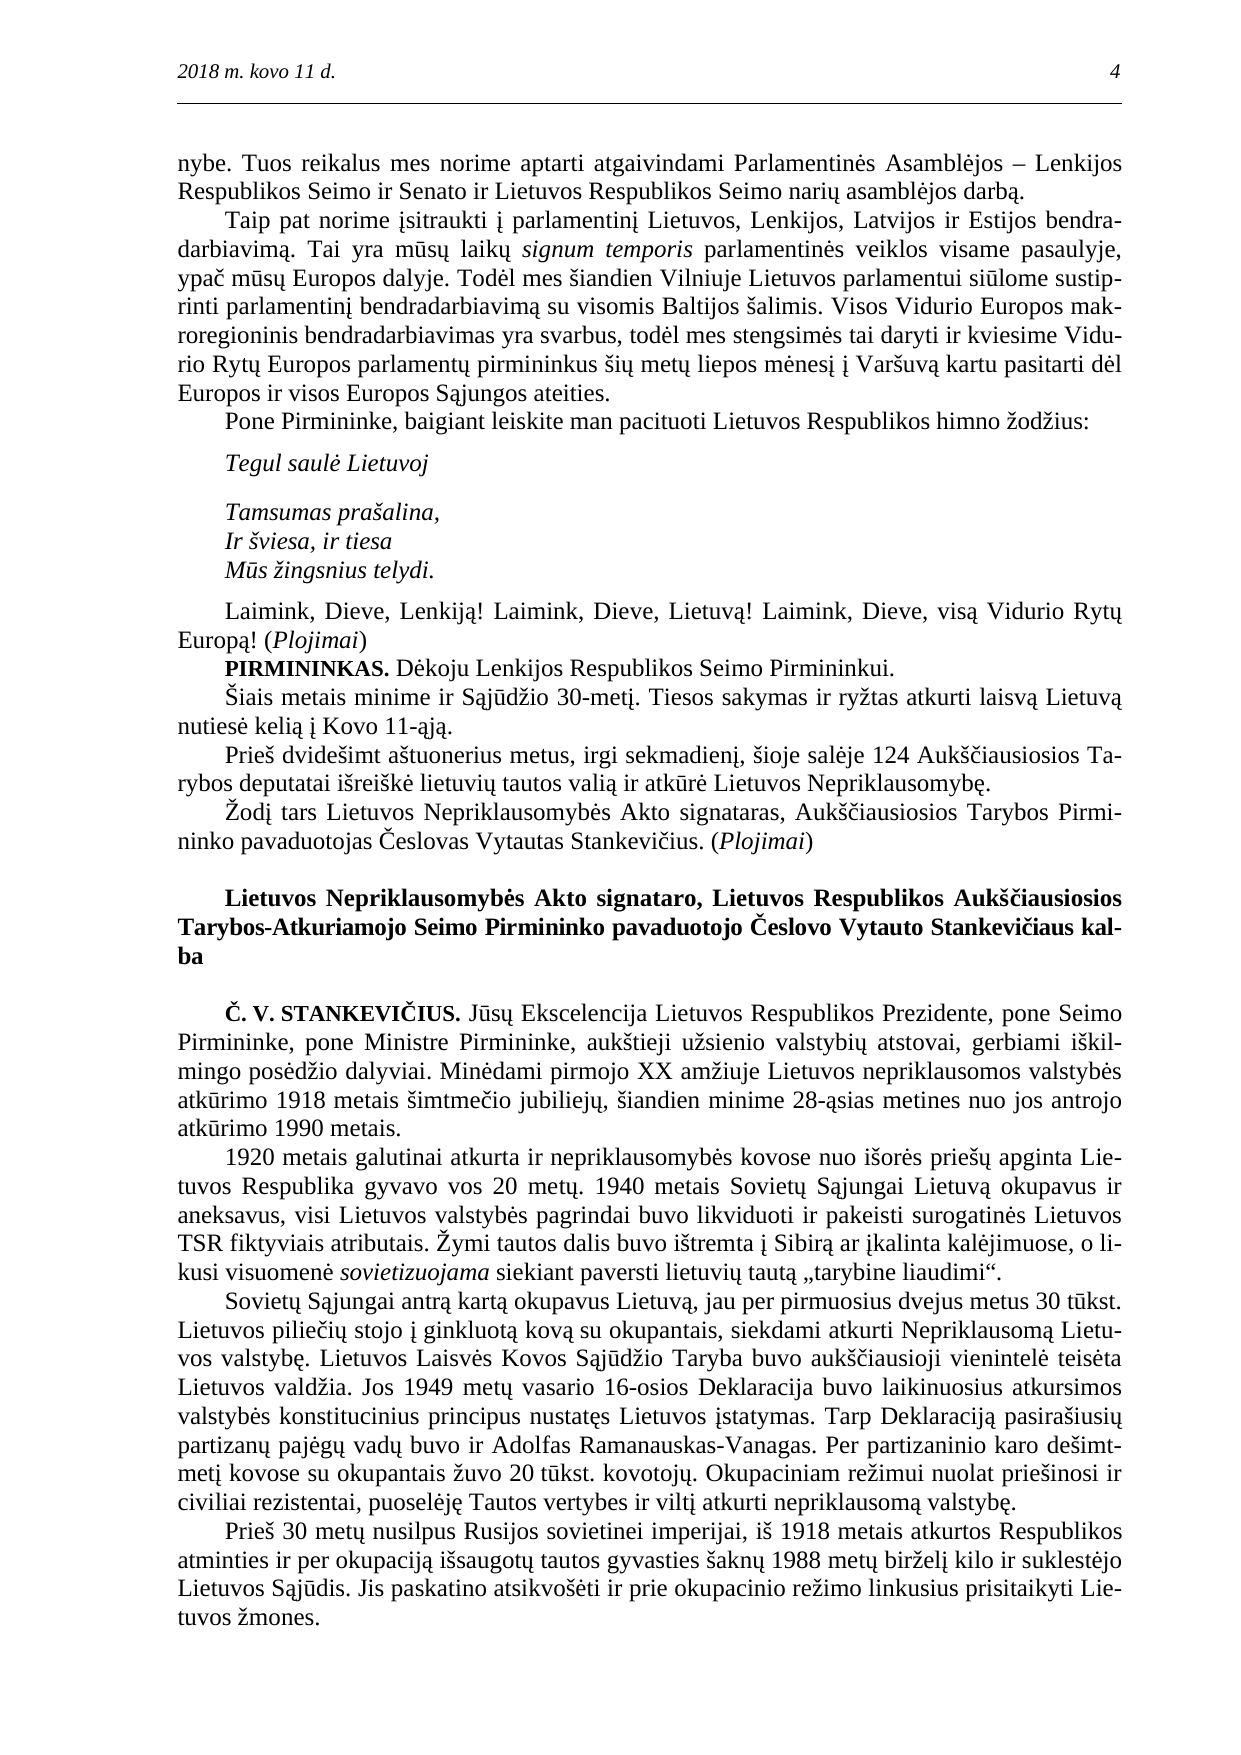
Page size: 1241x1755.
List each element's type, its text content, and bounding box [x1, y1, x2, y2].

text PIRMININKAS. Dė­ko­ju Len­ki­jos Res­pub­li­kos Sei­mo Pir­mi­nin­kui. [177, 653, 1122, 682]
text Žo­dį tars Lie­tu­vos Ne­pri­klau­so­my­bės Ak­to sig­na­ta­ras, Aukš­čiau­sio­sios Ta­ry­bos Pir­mi­nin­ko pa­va­duo­to­jas Čes­lo­vas Vy­tau­tas Stan­ke­vi­čius. (Plo­ji­mai) [177, 797, 1122, 855]
text So­vie­tų Są­jun­gai an­trą kar­tą oku­pa­vus Lie­tu­vą, jau per pir­muo­sius dve­jus me­tus 30 tūkst. Lie­tu­vos pi­lie­čių sto­jo į gin­kluo­tą ko­vą su oku­pan­tais, siek­da­mi at­kur­ti Ne­pri­klau­so­mą Lie­tu­vos vals­ty­bę. Lie­tu­vos Lais­vės Ko­vos Są­jū­džio Ta­ry­ba bu­vo aukš­čiau­sioji vie­nin­te­lė tei­sė­ta Lie­tu­vos val­džia. Jos 1949 me­tų va­sa­rio 16-osios De­kla­ra­ci­ja bu­vo lai­ki­nuo­sius at­kur­si­mos vals­ty­bės kon­sti­tu­ci­nius prin­ci­pus nu­sta­tęs Lie­tu­vos įsta­ty­mas. Tarp De­kla­ra­ci­ją pa­si­ra­šiu­sių par­ti­za­nų pa­jė­gų va­dų bu­vo ir Adol­fas Ra­ma­naus­kas-Va­na­gas. Per par­ti­za­ni­nio ka­ro de­šimt­me­tį ko­vo­se su oku­pan­tais žu­vo 20 tūkst. ko­vo­to­jų. Oku­pa­ci­niam re­ži­mui nuo­lat prie­ši­no­si ir ci­vi­liai re­zis­ten­tai, puo­se­lė­ję Tau­tos ver­ty­bes ir vil­tį at­kur­ti ne­pri­klau­so­mą vals­ty­bę. [177, 1286, 1122, 1516]
text Ir švie­sa, ir tie­sa [177, 526, 1122, 555]
text Tam­su­mas pra­ša­li­na, [177, 497, 1122, 526]
text Mūs žings­nius te­ly­di. [177, 555, 1122, 583]
text ny­be. Tuos rei­ka­lus mes no­ri­me ap­tar­ti atgaivin­da­mi Par­la­men­ti­nės Asam­blė­jos – Len­ki­jos Respublikos Sei­mo ir Se­na­to ir Lie­tu­vos Respublikos Sei­mo narių asamblėjos darbą. [177, 148, 1122, 205]
text Taip pat no­ri­me įsi­trauk­ti į par­la­men­ti­nį Lie­tu­vos, Len­ki­jos, Lat­vi­jos ir Es­ti­jos ben­dra­dar­bia­vi­mą. Tai yra mū­sų lai­kų sig­num tem­po­ris par­la­men­ti­nės veik­los vi­sa­me pa­sau­ly­je, ypač mūsų Eu­ro­pos da­ly­je. To­dėl mes šian­dien Vil­niu­je Lie­tu­vos par­la­men­tui siū­lo­me su­stip­rin­ti par­la­men­ti­nį ben­dra­dar­bia­vi­mą su vi­so­mis Bal­ti­jos ša­li­mis. Vi­sos Vi­du­rio Eu­ro­pos mak­ro­re­gio­ni­nis ben­dra­dar­bia­vi­mas yra svar­bus, to­dėl mes steng­si­mės tai da­ry­ti ir kvie­si­me Vi­du­rio Ry­tų Eu­ro­pos par­la­men­tų pir­mi­nin­kus šių metų lie­pos mė­ne­sį į Var­šu­vą kartu pa­si­tar­ti dėl Eu­ro­pos ir vi­sos Eu­ro­pos Są­jun­gos at­ei­ties. [177, 205, 1122, 406]
text Šiais me­tais mi­ni­me ir Są­jū­džio 30-me­tį. Tie­sos sa­ky­mas ir ryž­tas at­kur­ti lais­vą Lie­tu­vą nu­tie­sė ke­lią į Ko­vo 11-ąją. [177, 682, 1122, 740]
text Te­gul sau­lė Lie­tu­voj [177, 448, 1122, 476]
text Lai­mink, Die­ve, Len­ki­ją! Lai­mink, Die­ve, Lie­tu­vą! Lai­mink, Die­ve, visą Vi­du­rio Ry­tų Eu­ro­pą! (Plo­ji­mai) [177, 596, 1122, 653]
text Po­ne Pir­mi­nin­ke, bai­giant leis­ki­te man pa­ci­tuo­ti Lie­tu­vos Res­pub­li­kos him­no žodžius: [177, 406, 1122, 435]
text Lie­tu­vos Ne­pri­klau­so­my­bės Ak­to sig­na­ta­ro, Lietuvos Respublikos Aukš­čiau­sio­sios Ta­ry­bos-Atkuriamojo Seimo Pir­mi­nin­ko pa­va­duo­to­jo Čes­lo­vo Vy­tau­to Stan­ke­vi­čiaus kal­ba [177, 883, 1122, 970]
text Prieš dvi­de­šimt aš­tuo­ne­rius me­tus, ir­gi sek­ma­die­nį, šio­je sa­lė­je 124 Aukš­čiau­sio­sios Ta­ry­bos de­pu­ta­tai iš­reiš­kė lie­tu­vių tau­tos va­lią ir at­kū­rė Lie­tu­vos Ne­pri­klau­so­my­bę. [177, 740, 1122, 797]
text Č. V. STANKEVIČIUS. Jū­sų Eks­ce­len­ci­ja Lie­tu­vos Res­pub­li­kos Pre­zi­den­te, po­ne Sei­mo Pir­mi­nin­ke, po­ne Mi­nist­re Pir­mi­nin­ke, aukš­tie­ji už­sie­nio vals­ty­bių at­sto­vai, ger­bia­mi iš­kil­min­go po­sė­džio da­ly­viai. Mi­nė­da­mi pir­mo­jo XX am­žiu­je Lie­tu­vos ne­pri­klau­so­mos vals­ty­bės at­kū­ri­mo 1918 me­tais šimt­me­čio ju­bi­lie­jų, šian­dien mi­ni­me 28-ąsias me­ti­nes nuo jos ant­ro­jo at­kū­ri­mo 1990 me­tais. [177, 998, 1122, 1142]
text Prieš 30 me­tų nu­sil­pus Ru­si­jos so­vie­ti­nei im­pe­ri­jai, iš 1918 me­tais at­kur­tos Res­pub­li­kos at­min­ties ir per oku­pa­ci­ją iš­sau­go­tų tau­tos gy­vas­ties šak­nų 1988 me­tų bir­že­lį ki­lo ir su­kles­tė­jo Lie­tu­vos Są­jū­dis. Jis pa­ska­ti­no at­si­kvo­šė­ti ir prie oku­pa­ci­nio re­ži­mo lin­ku­sius pri­si­tai­ky­ti Lie­tu­vos žmo­nes. [177, 1516, 1122, 1631]
text 1920 me­tais ga­lu­ti­nai at­kur­ta ir ne­pri­klau­so­my­bės ko­vo­se nuo iš­orės prie­šų ap­gin­ta Lie­tu­vos Res­pub­li­ka gy­va­vo vos 20 me­tų. 1940 me­tais So­vie­tų Są­jun­gai Lie­tu­vą oku­pa­vus ir anek­sa­vus, vi­si Lie­tu­vos vals­ty­bės pa­grin­dai bu­vo lik­vi­duo­ti ir pa­keis­ti su­ro­ga­ti­nės Lie­tu­vos TSR fik­ty­viais atri­bu­tais. Žy­mi tau­tos da­lis bu­vo iš­trem­ta į Si­bi­rą ar įka­lin­ta ka­lė­ji­muo­se, o li­ku­si vi­suo­me­nė so­vie­ti­zuo­ja­ma sie­kiant pa­vers­ti lie­tu­vių tau­tą „ta­ry­bi­ne liau­di­mi“. [177, 1142, 1122, 1286]
